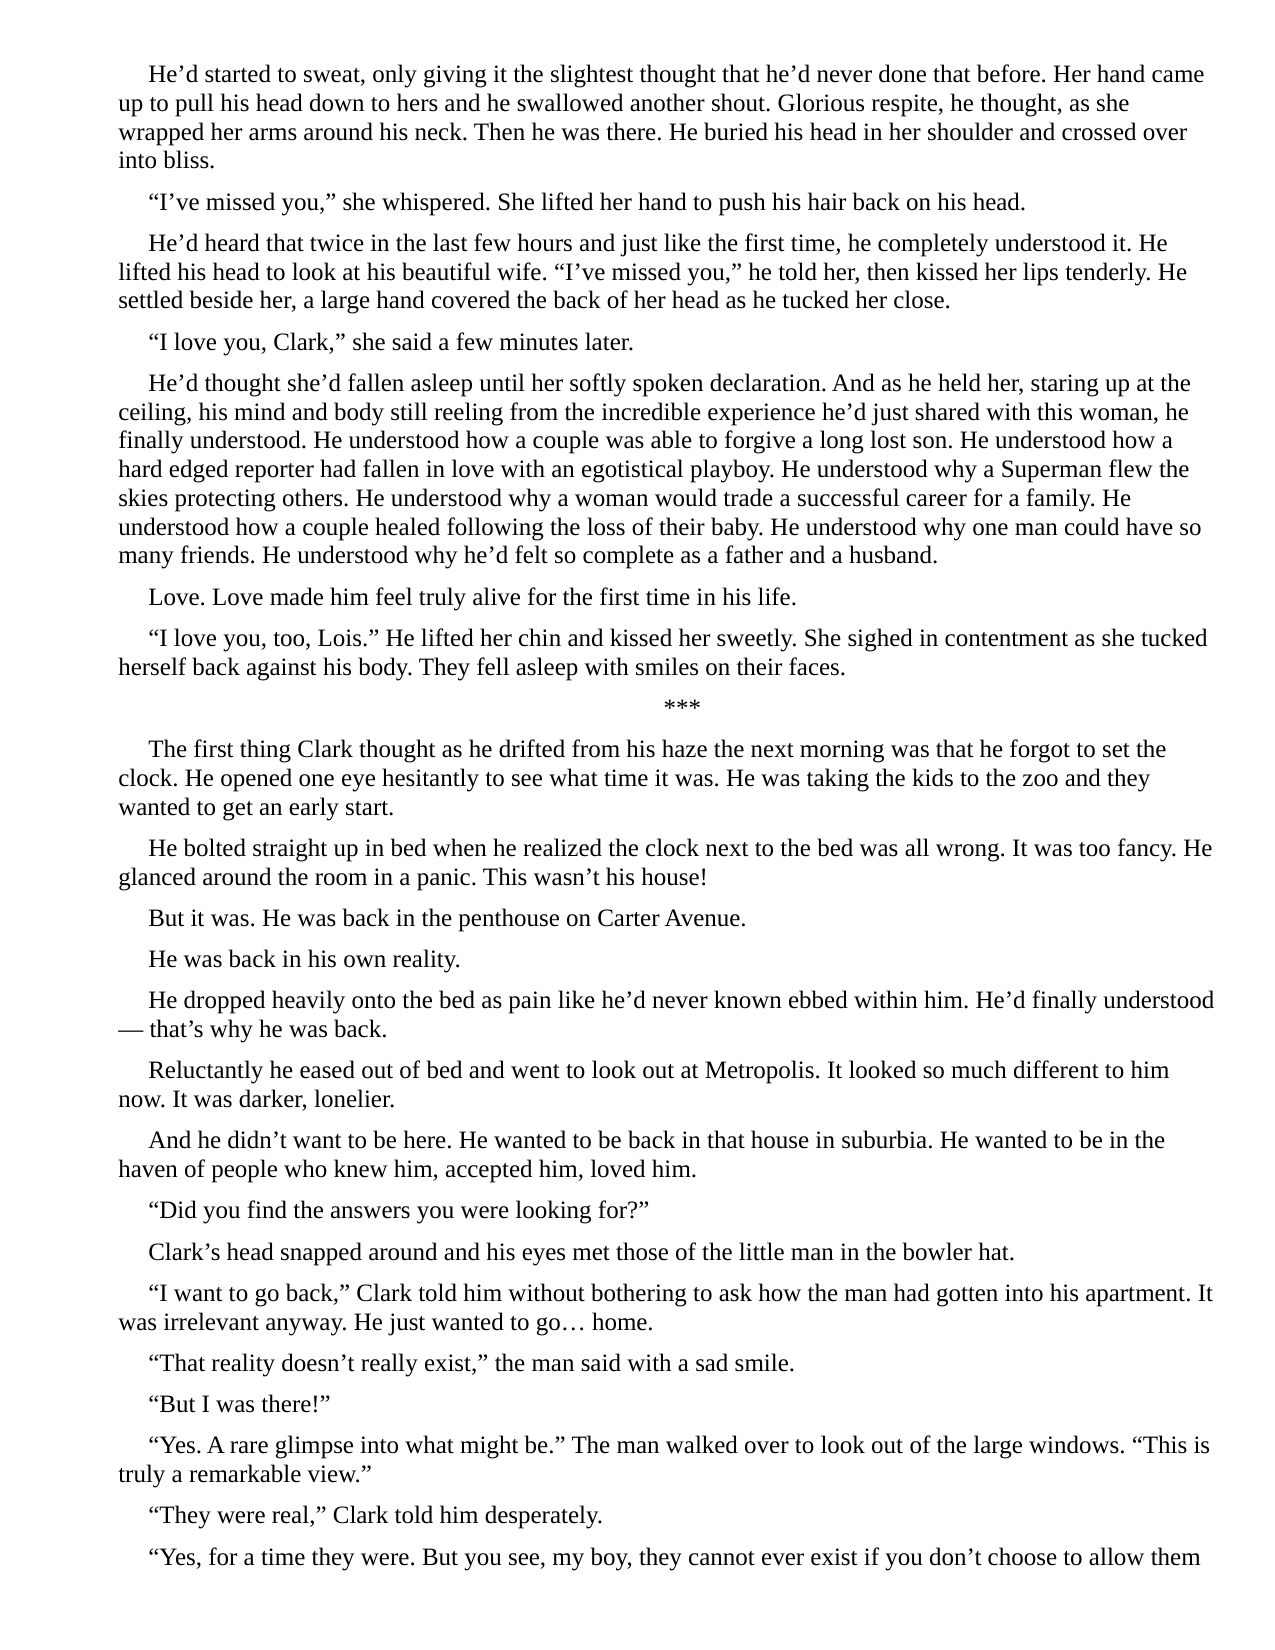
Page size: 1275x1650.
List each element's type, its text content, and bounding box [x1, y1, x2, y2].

text “Yes, for a time they were. But you see, my boy, they cannot ever exist if you don’t choose to allow them [118, 1542, 1216, 1570]
text Clark’s head snapped around and his eyes met those of the little man in the bowler hat. [118, 1237, 1216, 1265]
text “They were real,” Clark told him desperately. [118, 1500, 1216, 1529]
text *** [118, 693, 1216, 722]
text “I want to go back,” Clark told him without bothering to ask how the man had gotten into his apartment. It was irrelevant anyway. He just wanted to go… home. [118, 1278, 1216, 1335]
text He’d thought she’d fallen asleep until her softly spoken declaration. And as he held her, staring up at the ceiling, his mind and body still reeling from the incredible experience he’d just shared with this woman, he finally understood. He understood how a couple was able to forgive a long lost son. He understood how a hard edged reporter had fallen in love with an egotistical playboy. He understood why a Superman flew the skies protecting others. He understood why a woman would trade a successful career for a family. He understood how a couple healed following the loss of their baby. He understood why one man could have so many friends. He understood why he’d felt so complete as a father and a husband. [118, 368, 1216, 569]
text “That reality doesn’t really exist,” the man said with a sad smile. [118, 1348, 1216, 1377]
text Reluctantly he eased out of bed and went to look out at Metropolis. It looked so much different to him now. It was darker, lonelier. [118, 1055, 1216, 1113]
text He’d heard that twice in the last few hours and just like the first time, he completely understood it. He lifted his head to look at his beautiful wife. “I’ve missed you,” he told her, then kissed her lips tenderly. He settled beside her, a large hand covered the back of her head as he tucked her close. [118, 228, 1216, 314]
text “I love you, too, Lois.” He lifted her chin and kissed her sweetly. She sighed in contentment as she tucked herself back against his body. They fell asleep with smiles on their faces. [118, 623, 1216, 680]
text “Did you find the answers you were looking for?” [118, 1195, 1216, 1224]
text The first thing Clark thought as he drifted from his haze the next morning was that he forgot to set the clock. He opened one eye hesitantly to see what time it was. He was taking the kids to the zoo and they wanted to get an early start. [118, 734, 1216, 820]
text “I’ve missed you,” she whispered. She lifted her hand to push his hair back on his head. [118, 187, 1216, 215]
text He’d started to sweat, only giving it the slightest thought that he’d never done that before. Her hand came up to pull his head down to hers and he swallowed another shout. Glorious respite, he thought, as she wrapped her arms around his neck. Then he was there. He buried his head in her shoulder and crossed over into bliss. [118, 59, 1216, 174]
text He bolted straight up in bed when he realized the clock next to the bed was all wrong. It was too fancy. He glanced around the room in a panic. This wasn’t his house! [118, 833, 1216, 890]
text And he didn’t want to be here. He wanted to be back in that house in suburbia. He wanted to be in the haven of people who knew him, accepted him, loved him. [118, 1125, 1216, 1183]
text But it was. He was back in the penthouse on Carter Avenue. [118, 903, 1216, 932]
text Love. Love made him feel truly alive for the first time in his life. [118, 582, 1216, 610]
text He was back in his own reality. [118, 944, 1216, 973]
text “I love you, Clark,” she said a few minutes later. [118, 327, 1216, 355]
text He dropped heavily onto the bed as pain like he’d never known ebbed within him. He’d finally understood — that’s why he was back. [118, 985, 1216, 1043]
text “Yes. A rare glimpse into what might be.” The man walked over to look out of the large windows. “This is truly a remarkable view.” [118, 1430, 1216, 1488]
text “But I was there!” [118, 1389, 1216, 1418]
